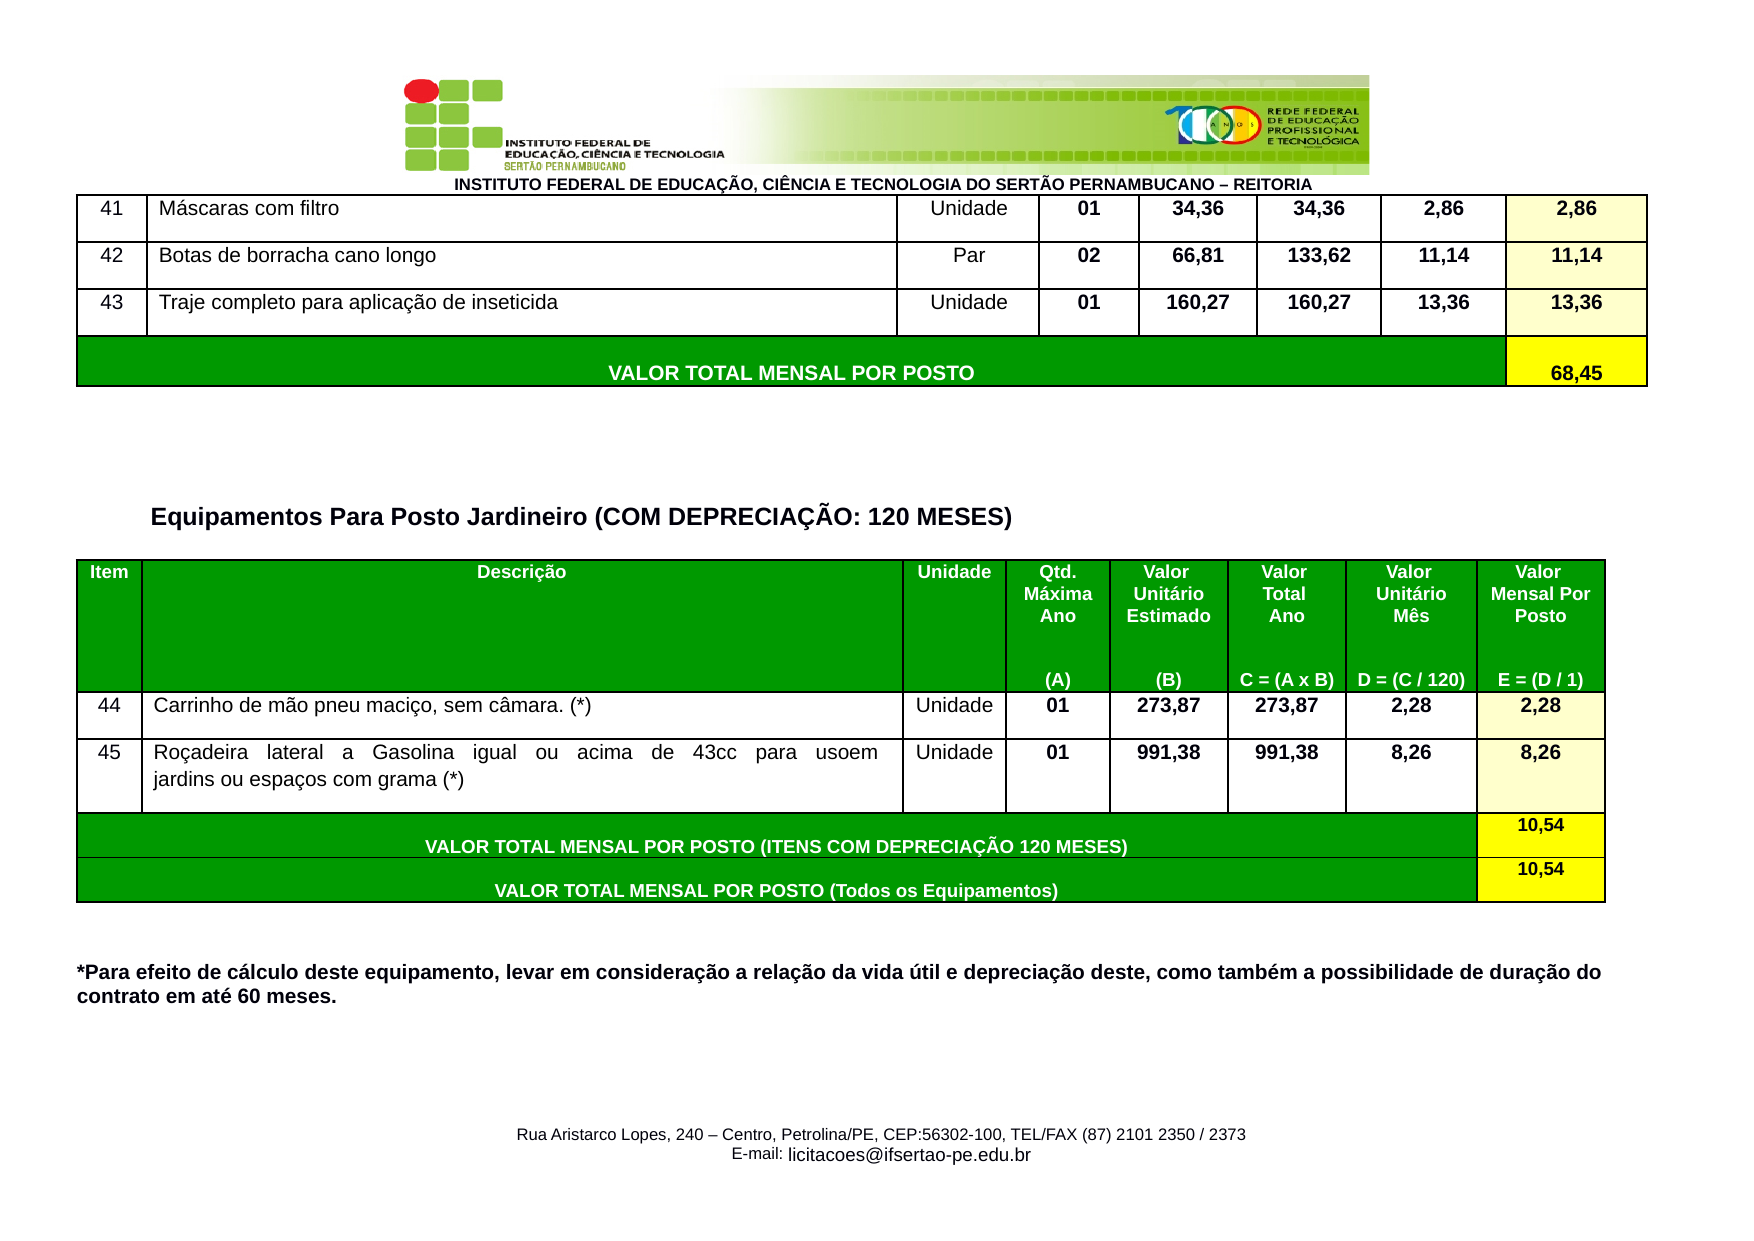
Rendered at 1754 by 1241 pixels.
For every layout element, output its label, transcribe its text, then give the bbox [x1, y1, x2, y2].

table_cell 11,14 [1507, 243, 1646, 288]
subtitle *Para efeito de cálculo deste equipamento, levar em consideração a relação da vida útil e depreciação deste, como também a possibilidade de duração do contrato em até 60 meses. [77, 960, 1686, 1008]
table_cell 2,28 [1347, 693, 1476, 738]
table_cell Roçadeira lateral a Gasolina igual ou acima de 43cc para usoem jardins ou espaços com grama (*) [143, 740, 902, 812]
table_cell 273,87 [1111, 693, 1227, 738]
table_cell 01 [1040, 290, 1138, 335]
table_cell 2,86 [1382, 196, 1505, 241]
table_cell Unidade [898, 196, 1038, 241]
table_cell 11,14 [1382, 243, 1505, 288]
table_cell Unidade [898, 290, 1038, 335]
table_cell 10,54 [1478, 858, 1604, 901]
table_cell 2,28 [1478, 693, 1604, 738]
table_cell 133,62 [1258, 243, 1380, 288]
subtitle Equipamentos Para Posto Jardineiro (COM DEPRECIAÇÃO: 120 MESES) [77, 502, 1686, 531]
table_header Valor Unitário Mês D = (C / 120) [1347, 561, 1476, 691]
table_header Valor Mensal Por Posto E = (D / 1) [1478, 561, 1604, 691]
table_cell 991,38 [1111, 740, 1227, 812]
table_cell 44 [78, 693, 141, 738]
table_cell 34,36 [1140, 196, 1256, 241]
table_cell 02 [1040, 243, 1138, 288]
table_cell Unidade [904, 693, 1005, 738]
table_header Descrição [143, 561, 902, 691]
table_header Qtd. Máxima Ano (A) [1007, 561, 1109, 691]
table_cell 160,27 [1258, 290, 1380, 335]
table_cell VALOR TOTAL MENSAL POR POSTO [78, 337, 1505, 385]
table_cell 42 [78, 243, 146, 288]
table_cell 13,36 [1507, 290, 1646, 335]
table_cell 2,86 [1507, 196, 1646, 241]
table_cell 8,26 [1347, 740, 1476, 812]
table_cell Unidade [904, 740, 1005, 812]
table_cell 273,87 [1229, 693, 1345, 738]
table_header Item [78, 561, 141, 691]
table_cell 13,36 [1382, 290, 1505, 335]
table_cell Par [898, 243, 1038, 288]
table_cell Traje completo para aplicação de inseticida [148, 290, 896, 335]
table_header Valor Total Ano C = (A x B) [1229, 561, 1345, 691]
table_cell 43 [78, 290, 146, 335]
table_cell 45 [78, 740, 141, 812]
table_cell 34,36 [1258, 196, 1380, 241]
table_cell VALOR TOTAL MENSAL POR POSTO (ITENS COM DEPRECIAÇÃO 120 MESES) [78, 814, 1476, 857]
table_cell Máscaras com filtro [148, 196, 896, 241]
table_cell 01 [1007, 740, 1109, 812]
picture [393, 75, 1370, 175]
table_cell 991,38 [1229, 740, 1345, 812]
table_cell 41 [78, 196, 146, 241]
table_header Unidade [904, 561, 1005, 691]
table_cell 8,26 [1478, 740, 1604, 812]
table_cell 160,27 [1140, 290, 1256, 335]
table_cell VALOR TOTAL MENSAL POR POSTO (Todos os Equipamentos) [78, 858, 1476, 901]
table_cell 68,45 [1507, 337, 1646, 385]
table_cell 66,81 [1140, 243, 1256, 288]
table_cell Carrinho de mão pneu maciço, sem câmara. (*) [143, 693, 902, 738]
table_cell Botas de borracha cano longo [148, 243, 896, 288]
table_header Valor Unitário Estimado (B) [1111, 561, 1227, 691]
table_cell 01 [1040, 196, 1138, 241]
table_cell 10,54 [1478, 814, 1604, 857]
table_cell 01 [1007, 693, 1109, 738]
